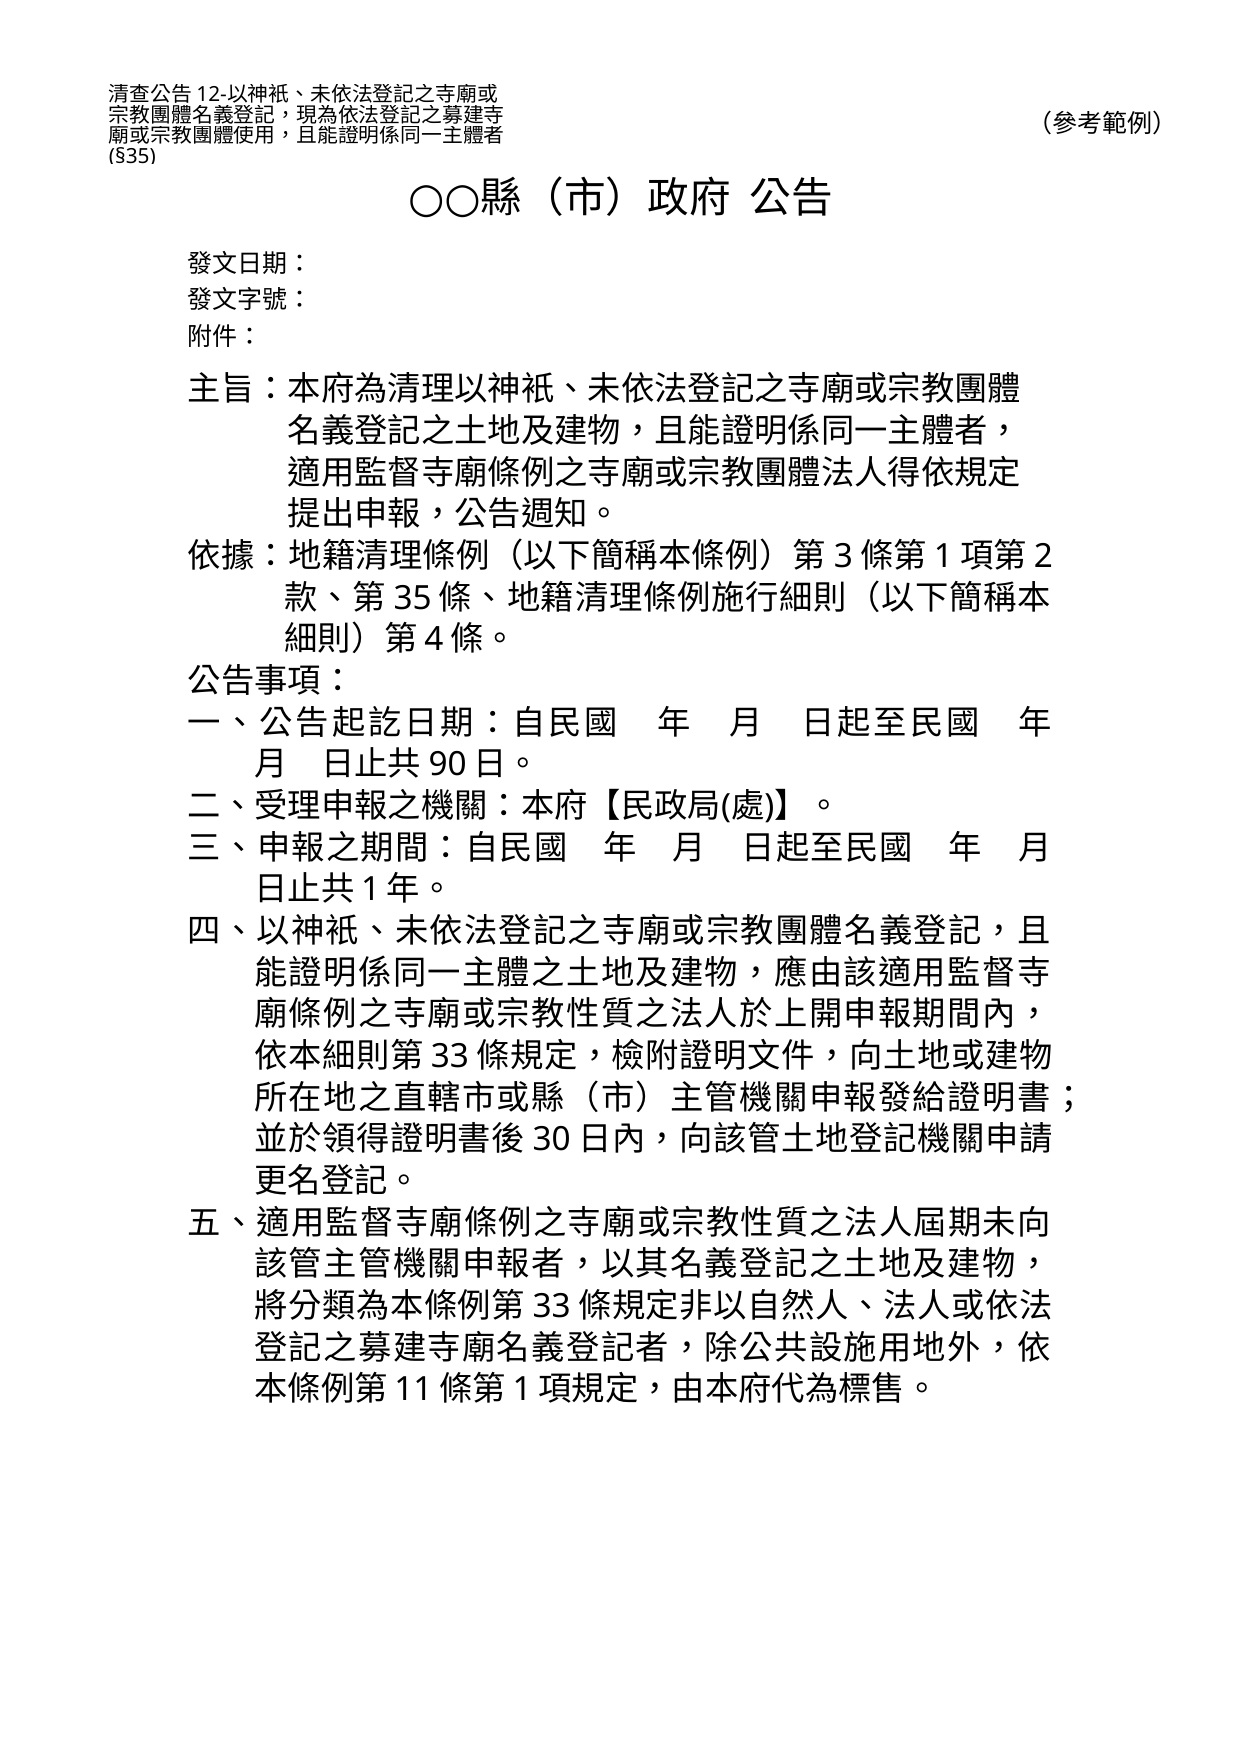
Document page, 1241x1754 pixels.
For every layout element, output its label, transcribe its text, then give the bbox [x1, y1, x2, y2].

text 公告事項： [187, 659, 1053, 701]
text 發文字號： [187, 280, 1053, 316]
text 五、適用監督寺廟條例之寺廟或宗教性質之法人屆期未向該管主管機關申報者，以其名義登記之土地及建物，將分類為本條例第33條規定非以自然人、法人或依法登記之募建寺廟名義登記者，除公共設施用地外，依本條例第11條第1項規定，由本府代為標售。 [187, 1201, 1053, 1409]
text 發文日期： [187, 244, 1053, 280]
text 四、以神衹、未依法登記之寺廟或宗教團體名義登記，且能證明係同一主體之土地及建物，應由該適用監督寺廟條例之寺廟或宗教性質之法人於上開申報期間內，依本細則第33條規定，檢附證明文件，向土地或建物所在地之直轄市或縣（市）主管機關申報發給證明書；並於領得證明書後30日內，向該管土地登記機關申請更名登記。 [187, 909, 1053, 1201]
text 附件： [187, 316, 582, 352]
text 三、申報之期間：自民國 年 月 日起至民國 年 月 日止共1年。 [187, 826, 1053, 909]
text 依據：地籍清理條例（以下簡稱本條例）第3條第1項第2款、第35條、地籍清理條例施行細則（以下簡稱本細則）第4條。 [187, 534, 1053, 659]
text 清查公告12-以神衹、未依法登記之寺廟或宗教團體名義登記，現為依法登記之募建寺廟或宗教團體使用，且能證明係同一主體者 (§35) [109, 84, 510, 163]
text ○○縣（市）政府 公告 [187, 164, 1053, 225]
text 二、受理申報之機關：本府【民政局(處)】。 [187, 784, 1053, 826]
text （參考範例） [1027, 103, 1185, 139]
text 主旨：本府為清理以神衹、未依法登記之寺廟或宗教團體名義登記之土地及建物，且能證明係同一主體者，適用監督寺廟條例之寺廟或宗教團體法人得依規定提出申報，公告週知。 [187, 367, 1053, 534]
text 一、公告起訖日期：自民國 年 月 日起至民國 年 月 日止共 90日。 [187, 701, 1053, 784]
